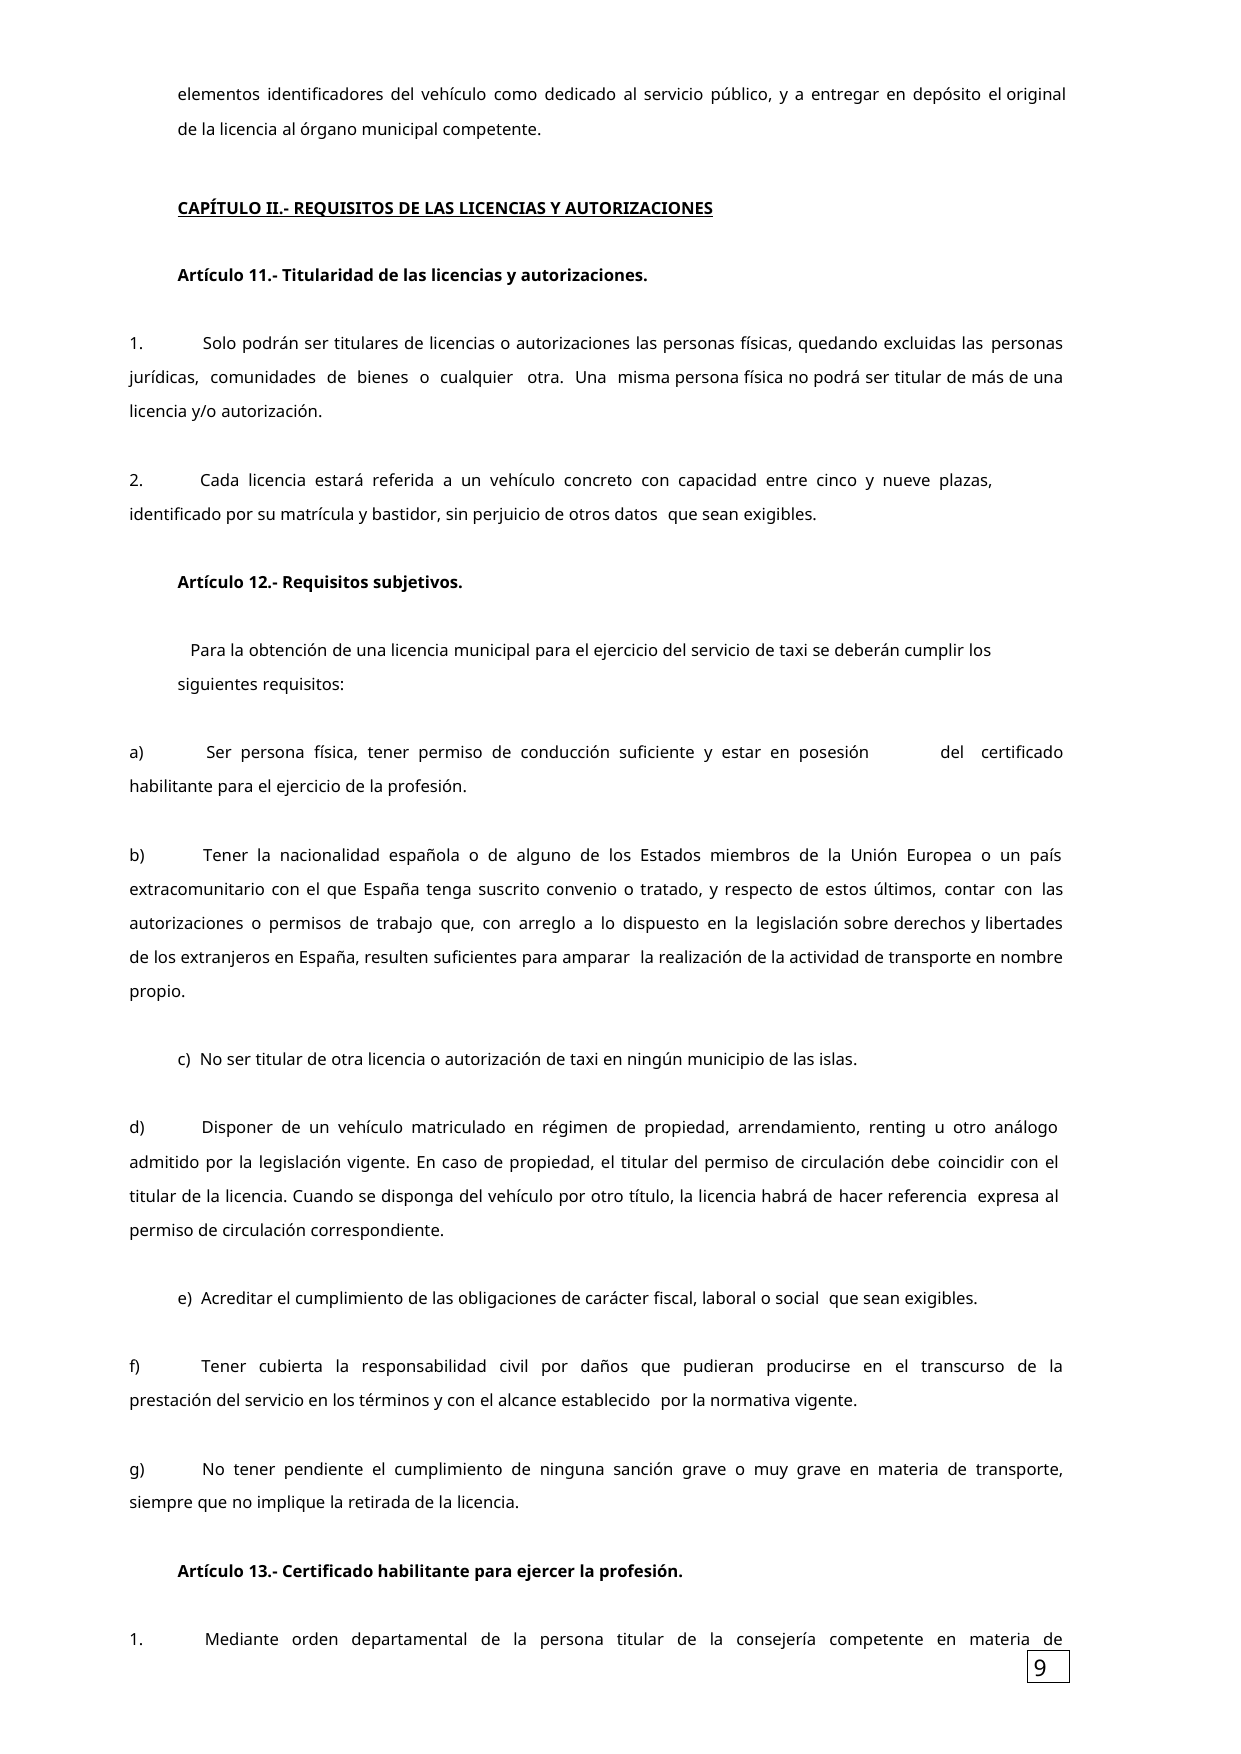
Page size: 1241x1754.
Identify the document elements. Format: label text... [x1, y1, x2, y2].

subtitle Artículo 12.- Requisitos subjetivos. [177, 571, 1076, 593]
list No ser titular de otra licencia o autorización de taxi en ningún municipio de las islas. [177, 1048, 1076, 1071]
list Disponer de un vehículo matriculado en régimen de propiedad, arrendamiento, renting u otro análogo admitido por la legislación vigente. En caso de propiedad, el titular del permiso de circulación debe coincidir con el titular de la licencia. Cuando se disponga del vehículo por otro título, la licencia habrá de hacer referencia expresa al permiso de circulación correspondiente. [129, 1116, 1059, 1241]
list Acreditar el cumplimiento de las obligaciones de carácter fiscal, laboral o social que sean exigibles. [177, 1287, 1076, 1309]
list Solo podrán ser titulares de licencias o autorizaciones las personas físicas, quedando excluidas las personas jurídicas, comunidades de bienes o cualquier otra. Una misma persona física no podrá ser titular de más de una licencia y/o autorización. [129, 332, 1063, 423]
list No tener pendiente el cumplimiento de ninguna sanción grave o muy grave en materia de transporte, siempre que no implique la retirada de la licencia. [129, 1457, 1063, 1514]
text Para la obtención de una licencia municipal para el ejercicio del servicio de taxi se deberán cumplir los siguientes requisitos: [177, 639, 1076, 696]
list Cada licencia estará referida a un vehículo concreto con capacidad entre cinco y nueve plazas, identificado por su matrícula y bastidor, sin perjuicio de otros datos que sean exigibles. [129, 468, 993, 525]
subtitle Artículo 13.- Certificado habilitante para ejercer la profesión. [177, 1559, 1076, 1582]
text CAPÍTULO II.- REQUISITOS DE LAS LICENCIAS Y AUTORIZACIONES [177, 197, 1076, 220]
list Ser persona física, tener permiso de conducción suficiente y estar en posesión del certificado habilitante para el ejercicio de la profesión. [129, 741, 1063, 798]
text Artículo 11.- Titularidad de las licencias y autorizaciones. [177, 264, 1076, 286]
list Tener cubierta la responsabilidad civil por daños que pudieran producirse en el transcurso de la prestación del servicio en los términos y con el alcance establecido por la normativa vigente. [129, 1355, 1063, 1412]
text elementos identificadores del vehículo como dedicado al servicio público, y a entregar en depósito el original de la licencia al órgano municipal competente. [177, 83, 1076, 140]
list Mediante orden departamental de la persona titular de la consejería competente en materia de [129, 1627, 1063, 1650]
list Tener la nacionalidad española o de alguno de los Estados miembros de la Unión Europea o un país extracomunitario con el que España tenga suscrito convenio o tratado, y respecto de estos últimos, contar con las autorizaciones o permisos de trabajo que, con arreglo a lo dispuesto en la legislación sobre derechos y libertades de los extranjeros en España, resulten suficientes para amparar la realización de la actividad de transporte en nombre propio. [129, 843, 1063, 1002]
